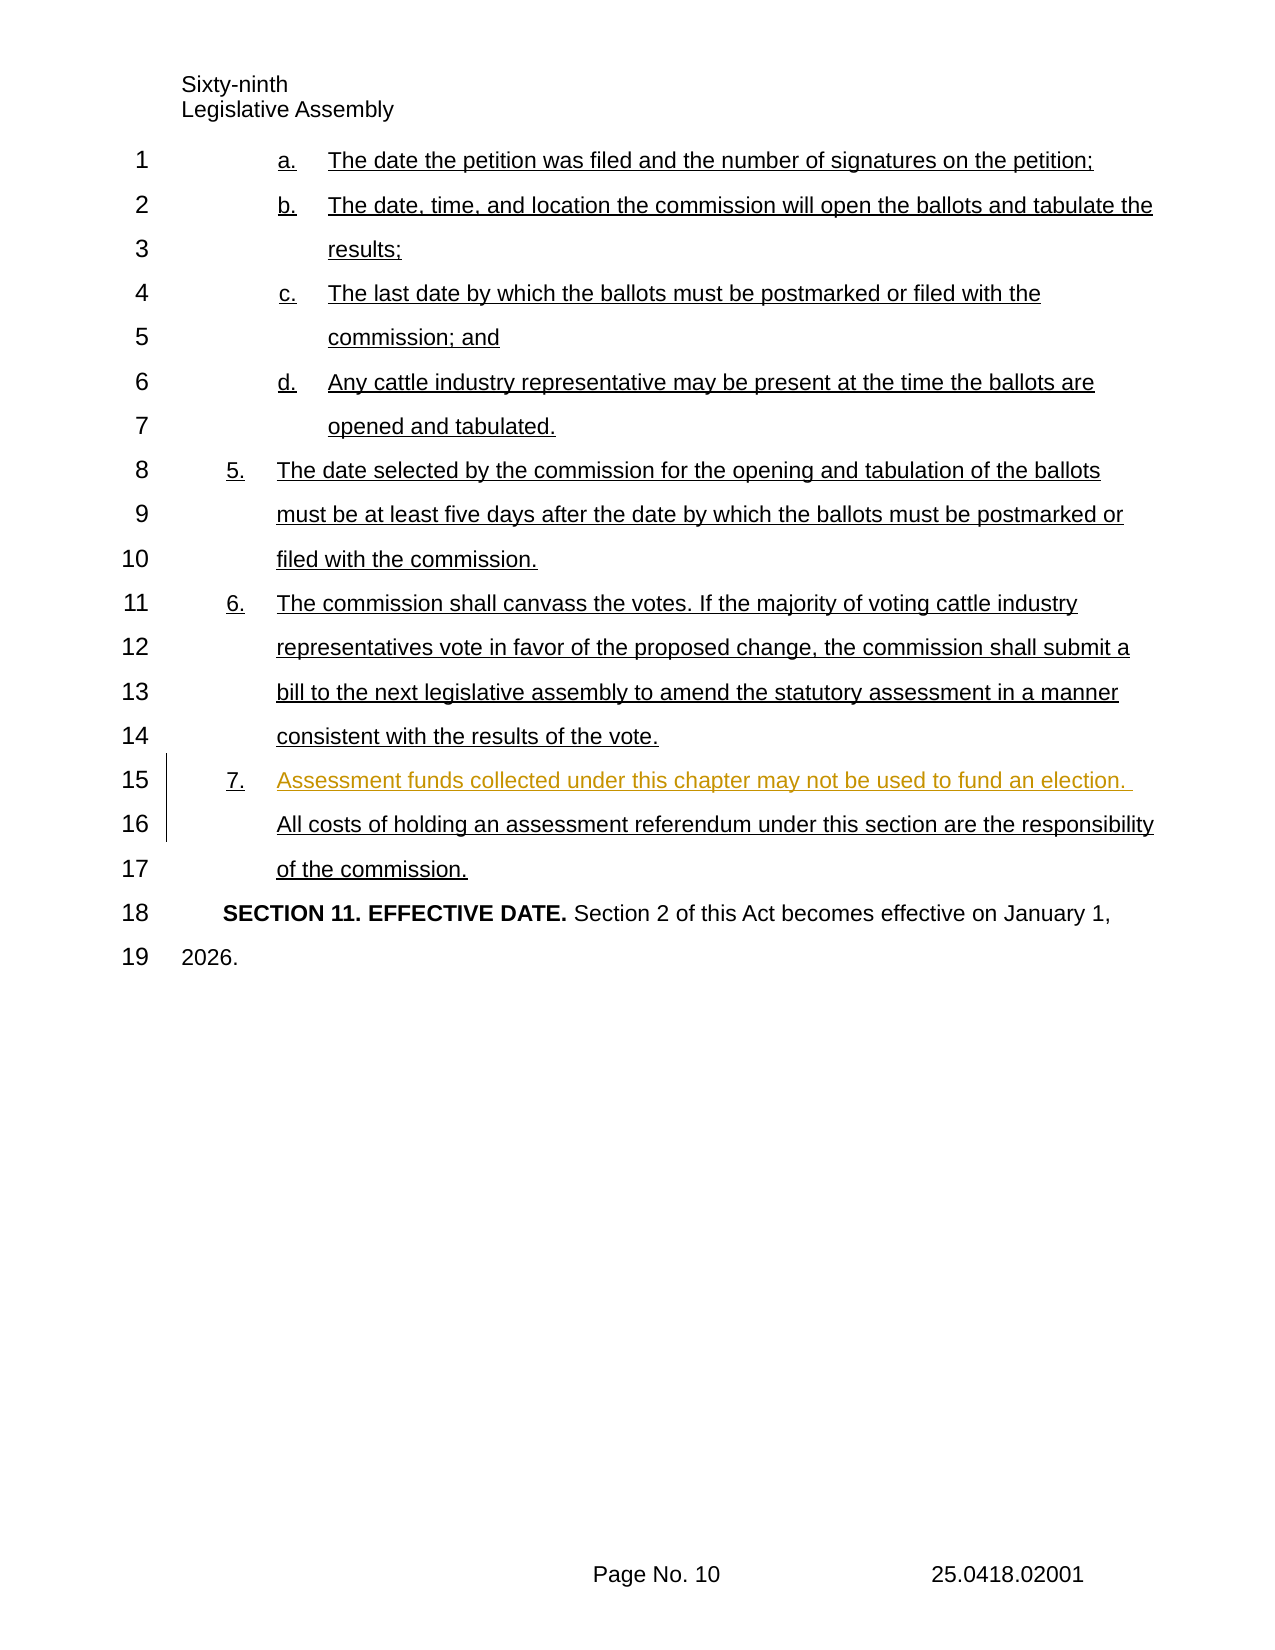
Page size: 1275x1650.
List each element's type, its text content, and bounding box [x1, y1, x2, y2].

text a. The date the petition was filed and the number of signatures on the petition; [181, 133, 1154, 178]
text b. The date, time, and location the commission will open the ballots and tabulate the results; [181, 178, 1154, 266]
text SECTION 11. EFFECTIVE DATE. Section 2 of this Act becomes effective on January 1, 2026. [181, 886, 1154, 974]
text c. The last date by which the ballots must be postmarked or filed with the commission; and [181, 266, 1154, 355]
text 7. Assessment funds collected under this chapter may not be used to fund an election. All costs of holding an assessment referendum under this section are the responsibility of the commission. [181, 753, 1154, 886]
text d. Any cattle industry representative may be present at the time the ballots are opened and tabulated. [181, 355, 1154, 443]
text 5. The date selected by the commission for the opening and tabulation of the ballots must be at least five days after the date by which the ballots must be postmarked or filed with the commission. [181, 443, 1154, 576]
text 6. The commission shall canvass the votes. If the majority of voting cattle industry representatives vote in favor of the proposed change, the commission shall submit a bill to the next legislative assembly to amend the statutory assessment in a manner consistent with the results of the vote. [181, 576, 1154, 753]
